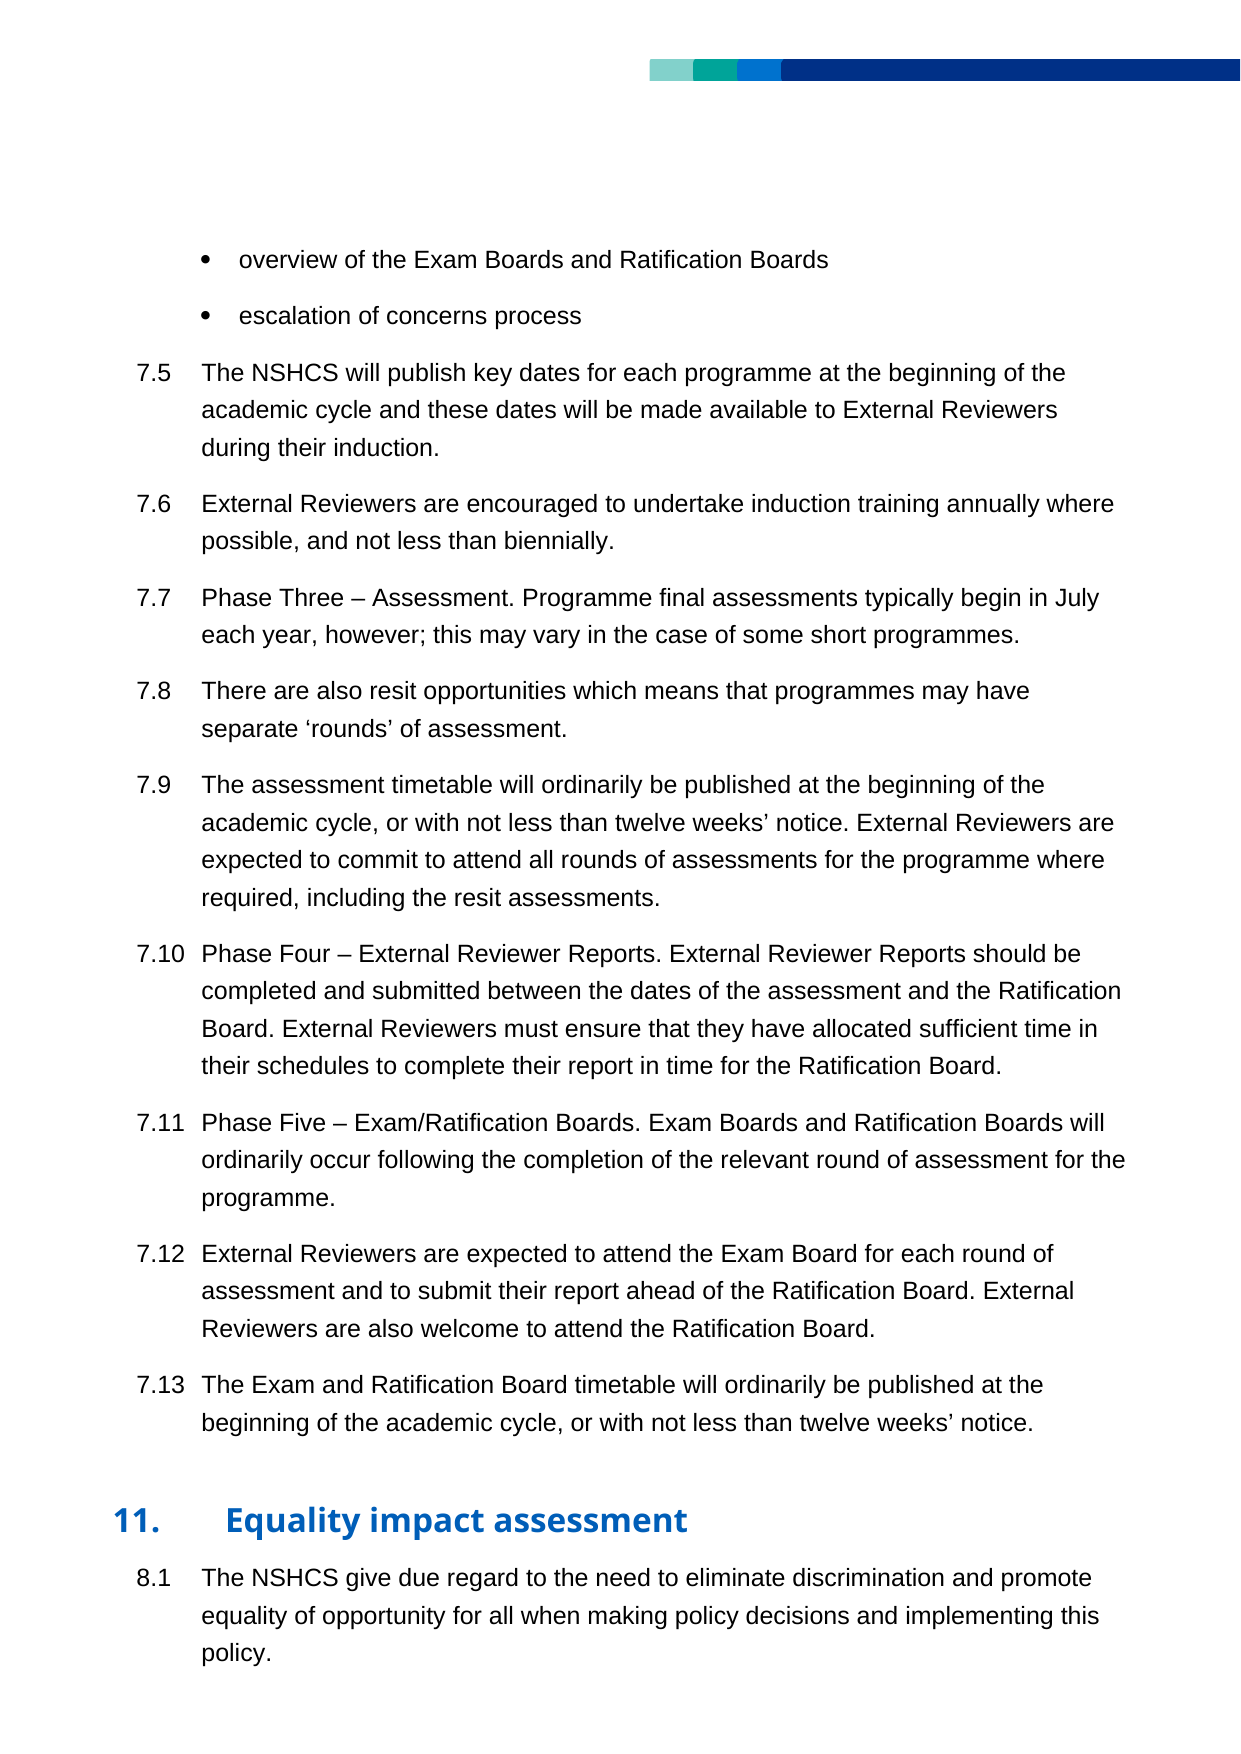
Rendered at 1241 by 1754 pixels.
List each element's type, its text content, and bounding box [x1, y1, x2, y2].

list External Reviewers are encouraged to undertake induction training annually where possible, and not less than biennially. [136, 480, 1128, 555]
list There are also resit opportunities which means that programmes may have separate ‘rounds’ of assessment. [136, 667, 1128, 742]
list The assessment timetable will ordinarily be published at the beginning of the academic cycle, or with not less than twelve weeks’ notice. External Reviewers are expected to commit to attend all rounds of assessments for the programme where required, including the resit assessments. [136, 761, 1128, 911]
list Phase Three – Assessment. Programme final assessments typically begin in July each year, however; this may vary in the case of some short programmes. [136, 574, 1128, 649]
list The NSHCS give due regard to the need to eliminate discrimination and promote equality of opportunity for all when making policy decisions and implementing this policy. [136, 1554, 1128, 1667]
list External Reviewers are expected to attend the Exam Board for each round of assessment and to submit their report ahead of the Ratification Board. External Reviewers are also welcome to attend the Ratification Board. [136, 1230, 1128, 1342]
list Phase Four – External Reviewer Reports. External Reviewer Reports should be completed and submitted between the dates of the assessment and the Ratification Board. External Reviewers must ensure that they have allocated sufficient time in their schedules to complete their report in time for the Ratification Board. [136, 930, 1128, 1080]
list The NSHCS will publish key dates for each programme at the beginning of the academic cycle and these dates will be made available to External Reviewers during their induction. [136, 349, 1128, 461]
list Phase Five – Exam/Ratification Boards. Exam Boards and Ratification Boards will ordinarily occur following the completion of the relevant round of assessment for the programme. [136, 1099, 1128, 1211]
list escalation of concerns process [201, 292, 1128, 330]
subtitle Equality impact assessment [112, 1497, 1128, 1542]
list The Exam and Ratification Board timetable will ordinarily be published at the beginning of the academic cycle, or with not less than twelve weeks’ notice. [136, 1361, 1128, 1436]
list overview of the Exam Boards and Ratification Boards [201, 236, 1128, 274]
